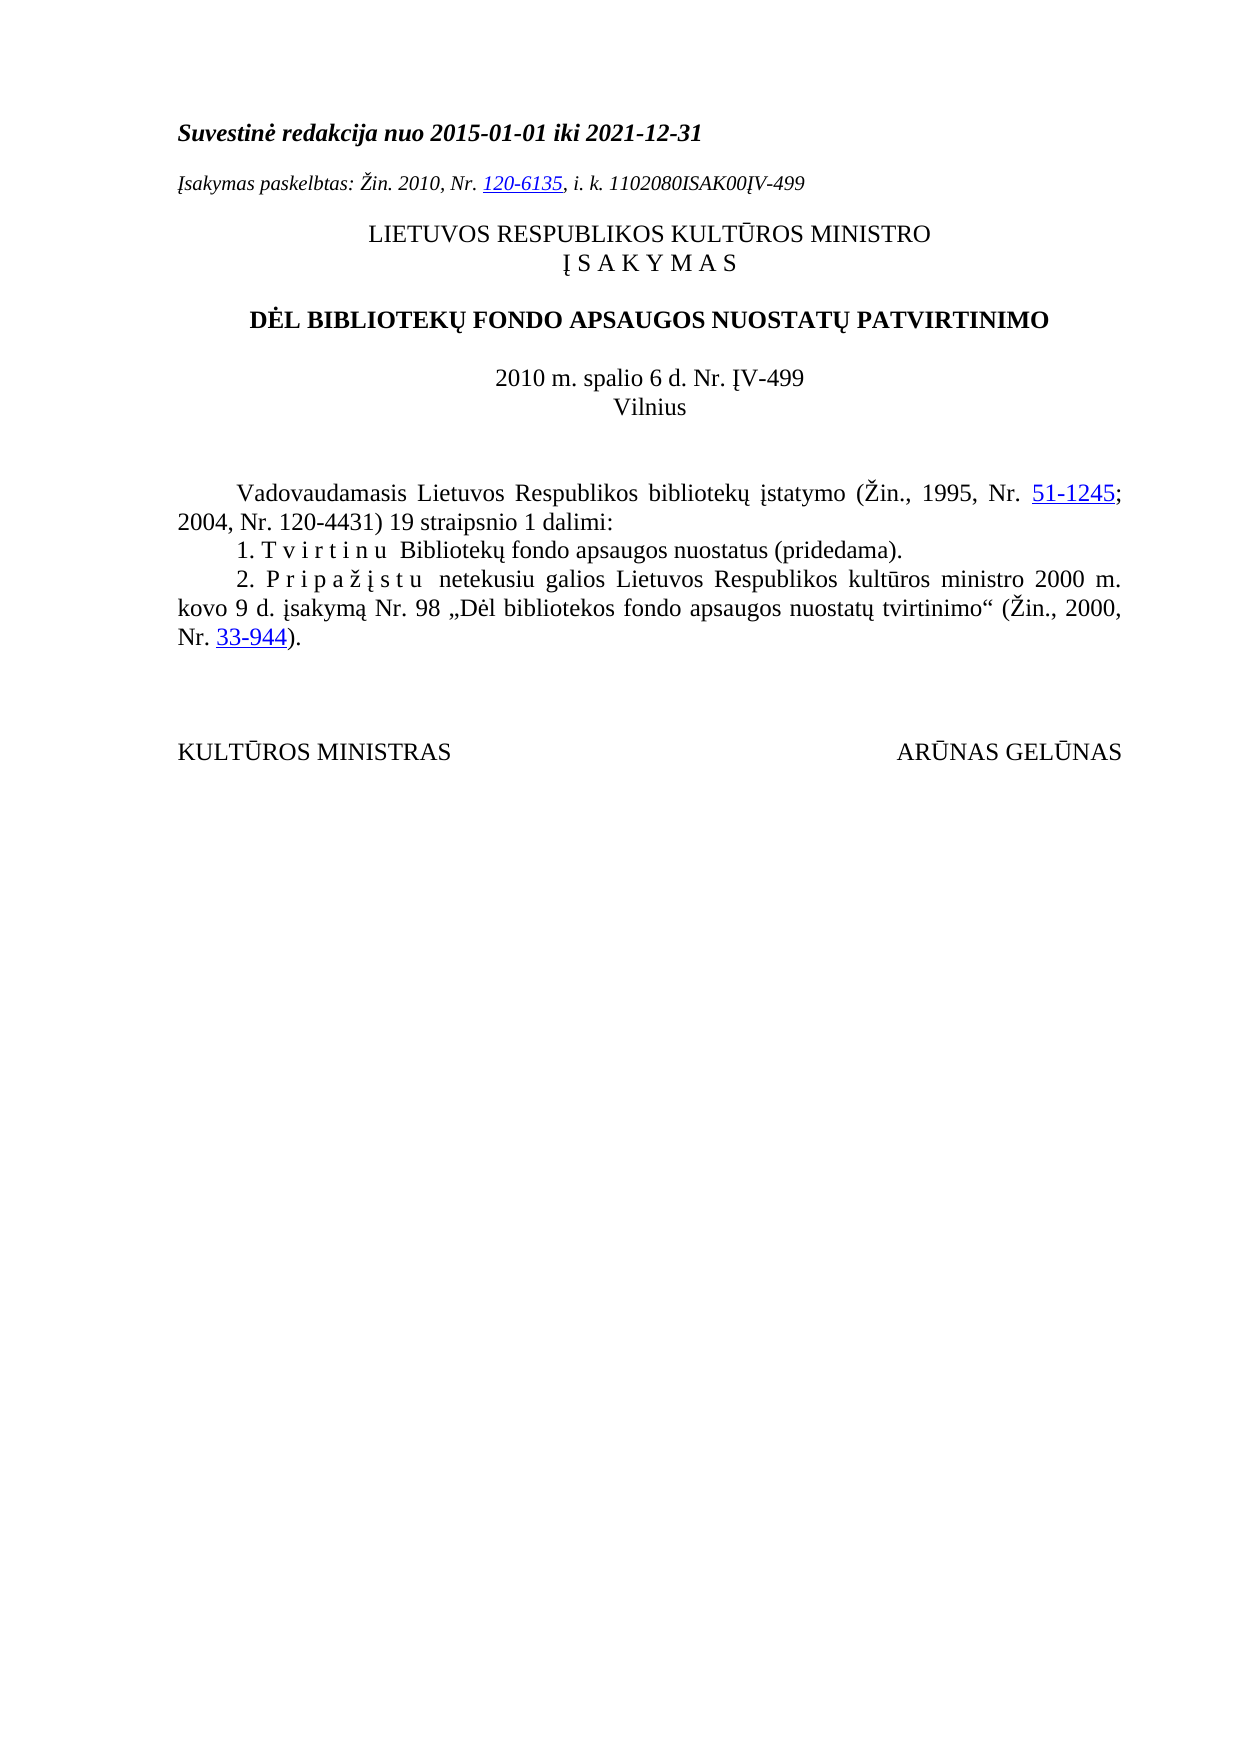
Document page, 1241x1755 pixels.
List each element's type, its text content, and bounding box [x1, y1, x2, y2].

text 2. Pripažįstu netekusiu galios Lietuvos Respublikos kultūros ministro 2000 m. kovo 9 d. įsakymą Nr. 98 „Dėl bibliotekos fondo apsaugos nuostatų tvirtinimo“ (Žin., 2000, Nr. 33-944). [177, 564, 1122, 650]
text ĮSAKYMAS [177, 248, 1122, 277]
text 2010 m. spalio 6 d. Nr. ĮV-499 [177, 363, 1122, 392]
text LIETUVOS RESPUBLIKOS KULTŪROS MINISTRO [177, 219, 1122, 248]
text Vadovaudamasis Lietuvos Respublikos bibliotekų įstatymo (Žin., 1995, Nr. 51-1245; 2004, Nr. 120-4431) 19 straipsnio 1 dalimi: [177, 478, 1122, 535]
text Suvestinė redakcija nuo 2015-01-01 iki 2021-12-31 [177, 118, 1122, 147]
text 1. Tvirtinu Bibliotekų fondo apsaugos nuostatus (pridedama). [177, 535, 1122, 564]
text Įsakymas paskelbtas: Žin. 2010, Nr. 120-6135, i. k. 1102080ISAK00ĮV-499 [177, 171, 1122, 195]
text Vilnius [177, 392, 1122, 420]
text Kultūros ministras Arūnas Gelūnas [177, 737, 1122, 765]
text DĖL BIBLIOTEKŲ FONDO APSAUGOS NUOSTATŲ PATVIRTINIMO [177, 305, 1122, 334]
